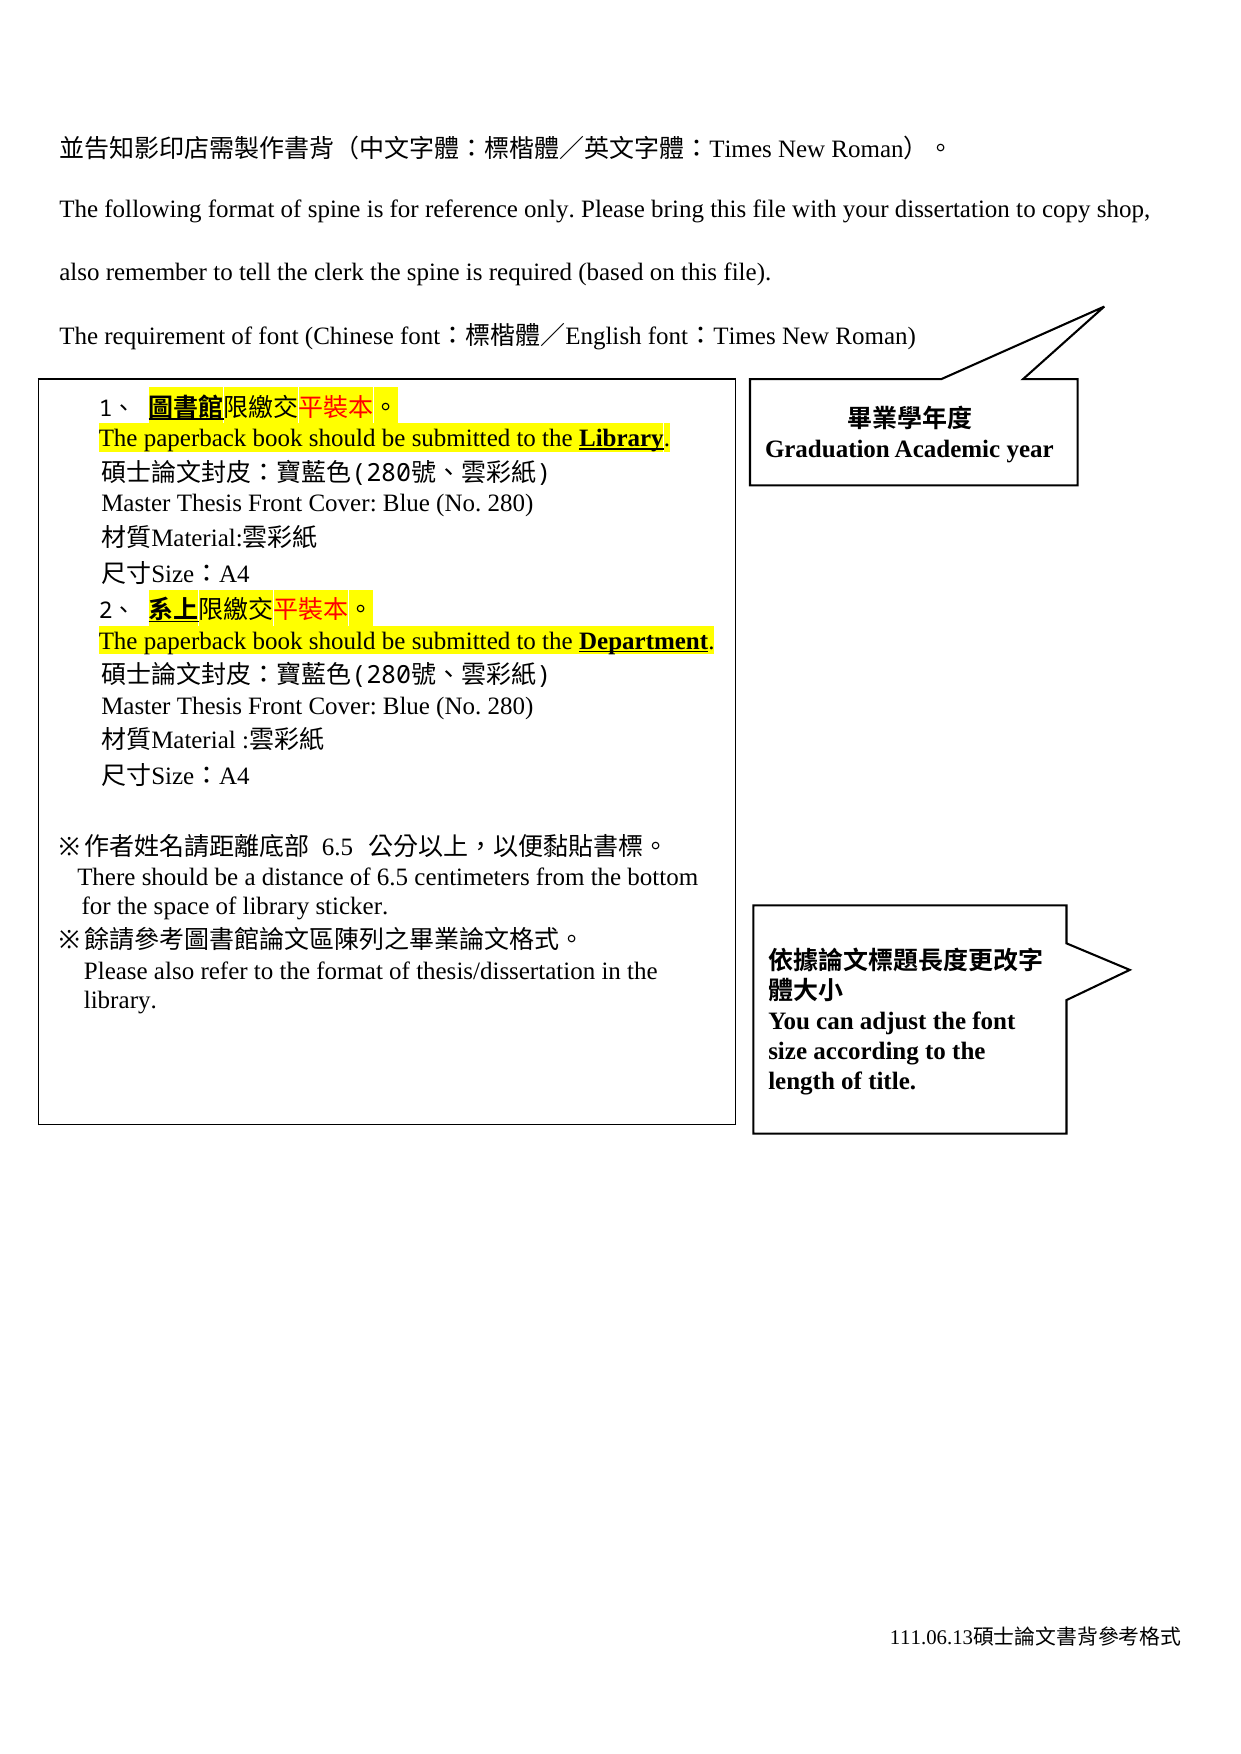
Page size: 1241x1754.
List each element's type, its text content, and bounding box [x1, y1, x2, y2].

text ※作者姓名請距離底部 6.5 公分以上，以便黏貼書標。 [54, 826, 720, 862]
list 圖書館限繳交平裝本。 [98, 387, 720, 423]
text 碩士論文封皮：寶藍色(280號、雲彩紙) [101, 452, 720, 488]
text The following format of spine is for reference only. Please bring this file with your dissertation to copy shop, also remember to tell the clerk the spine is required (based on this file). [59, 167, 1181, 292]
text Master Thesis Front Cover: Blue (No. 280) [101, 488, 720, 517]
text The paperback book should be submitted to the Department. [98, 626, 720, 654]
text The paperback book should be submitted to the Library. [98, 423, 720, 452]
text ※餘請參考圖書館論文區陳列之畢業論文格式。 [54, 920, 720, 956]
text Master Thesis Front Cover: Blue (No. 280) [101, 691, 720, 719]
text 材質Material:雲彩紙 [101, 517, 720, 553]
text The requirement of font (Chinese font：標楷體／English font：Times New Roman) [59, 292, 1181, 354]
list 系上限繳交平裝本。 [98, 589, 720, 626]
text 碩士論文封皮：寶藍色(280號、雲彩紙) [101, 654, 720, 691]
text There should be a distance of 6.5 centimeters from the bottom for the space of library sticker. [77, 862, 720, 920]
text [39, 380, 735, 1124]
text 尺寸Size：A4 [101, 553, 720, 589]
text Please also refer to the format of thesis/dissertation in the library. [84, 956, 720, 1013]
text 並告知影印店需製作書背（中文字體：標楷體／英文字體：Times New Roman）。 [59, 104, 1181, 167]
text 材質Material :雲彩紙 [101, 719, 720, 756]
text 尺寸Size：A4 [101, 756, 720, 792]
